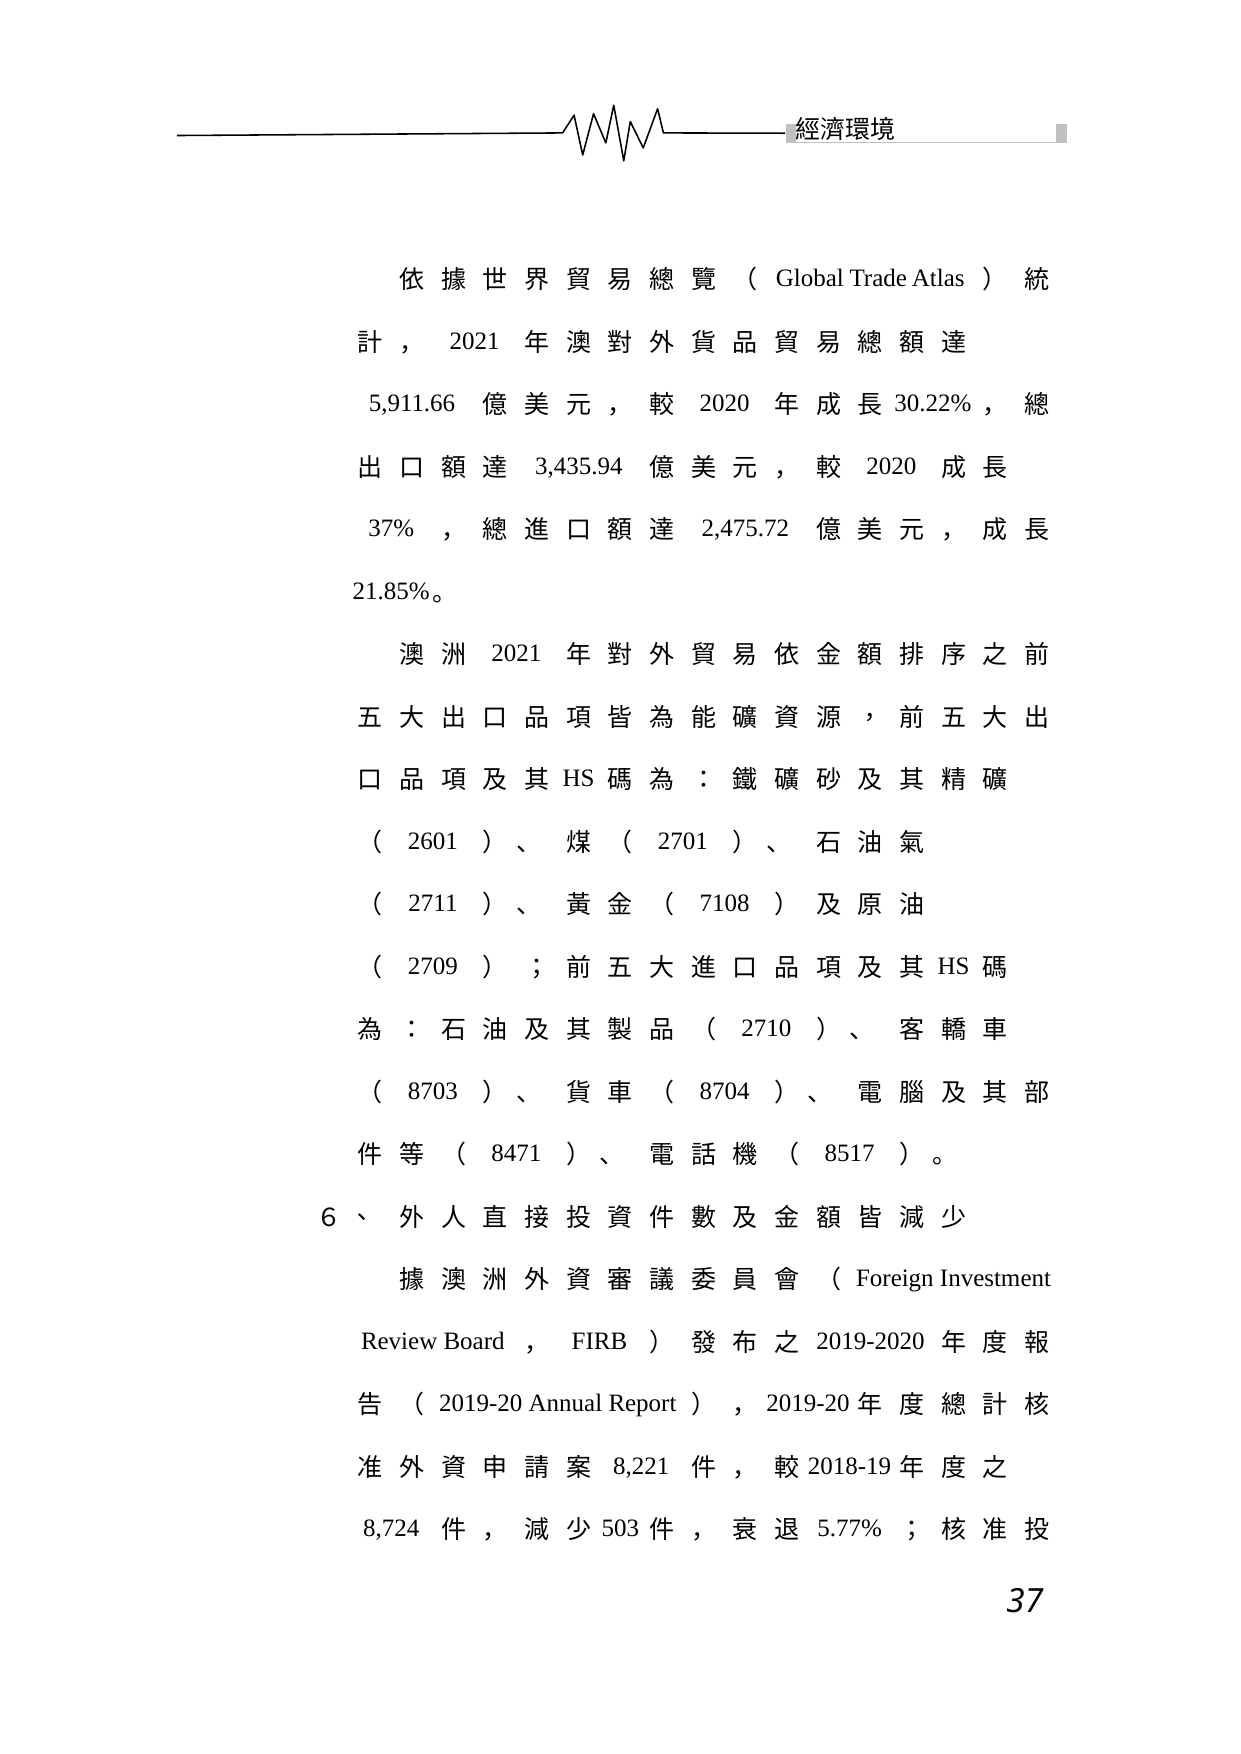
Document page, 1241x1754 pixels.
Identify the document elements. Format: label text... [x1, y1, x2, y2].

text 依據世界貿易總覽（Global Trade Atlas）統計，2021年澳對外貨品貿易總額達5,911.66億美元，較2020年成長30.22%，總出口額達3,435.94億美元，較2020成長37%，總進口額達2,475.72億美元，成長21.85%。 [330, 236, 1058, 611]
text 澳洲2021年對外貿易依金額排序之前五大出口品項皆為能礦資源，前五大出口品項及其HS碼為：鐵礦砂及其精礦（2601）、煤（2701）、石油氣（2711）、黃金（7108）及原油（2709）；前五大進口品項及其HS碼為：石油及其製品（2710）、客轎車（8703）、貨車（8704）、電腦及其部件等（8471）、電話機（8517）。 [330, 611, 1058, 1174]
text 據澳洲外資審議委員會（Foreign Investment Review Board，FIRB）發布之2019-2020年度報告（2019-20 Annual Report），2019-20年度總計核准外資申請案8,221件，較2018-19年度之8,724件，減少503件，衰退5.77%；核准投 [330, 1236, 1058, 1549]
text ６、外人直接投資件數及金額皆減少 [281, 1174, 1058, 1236]
